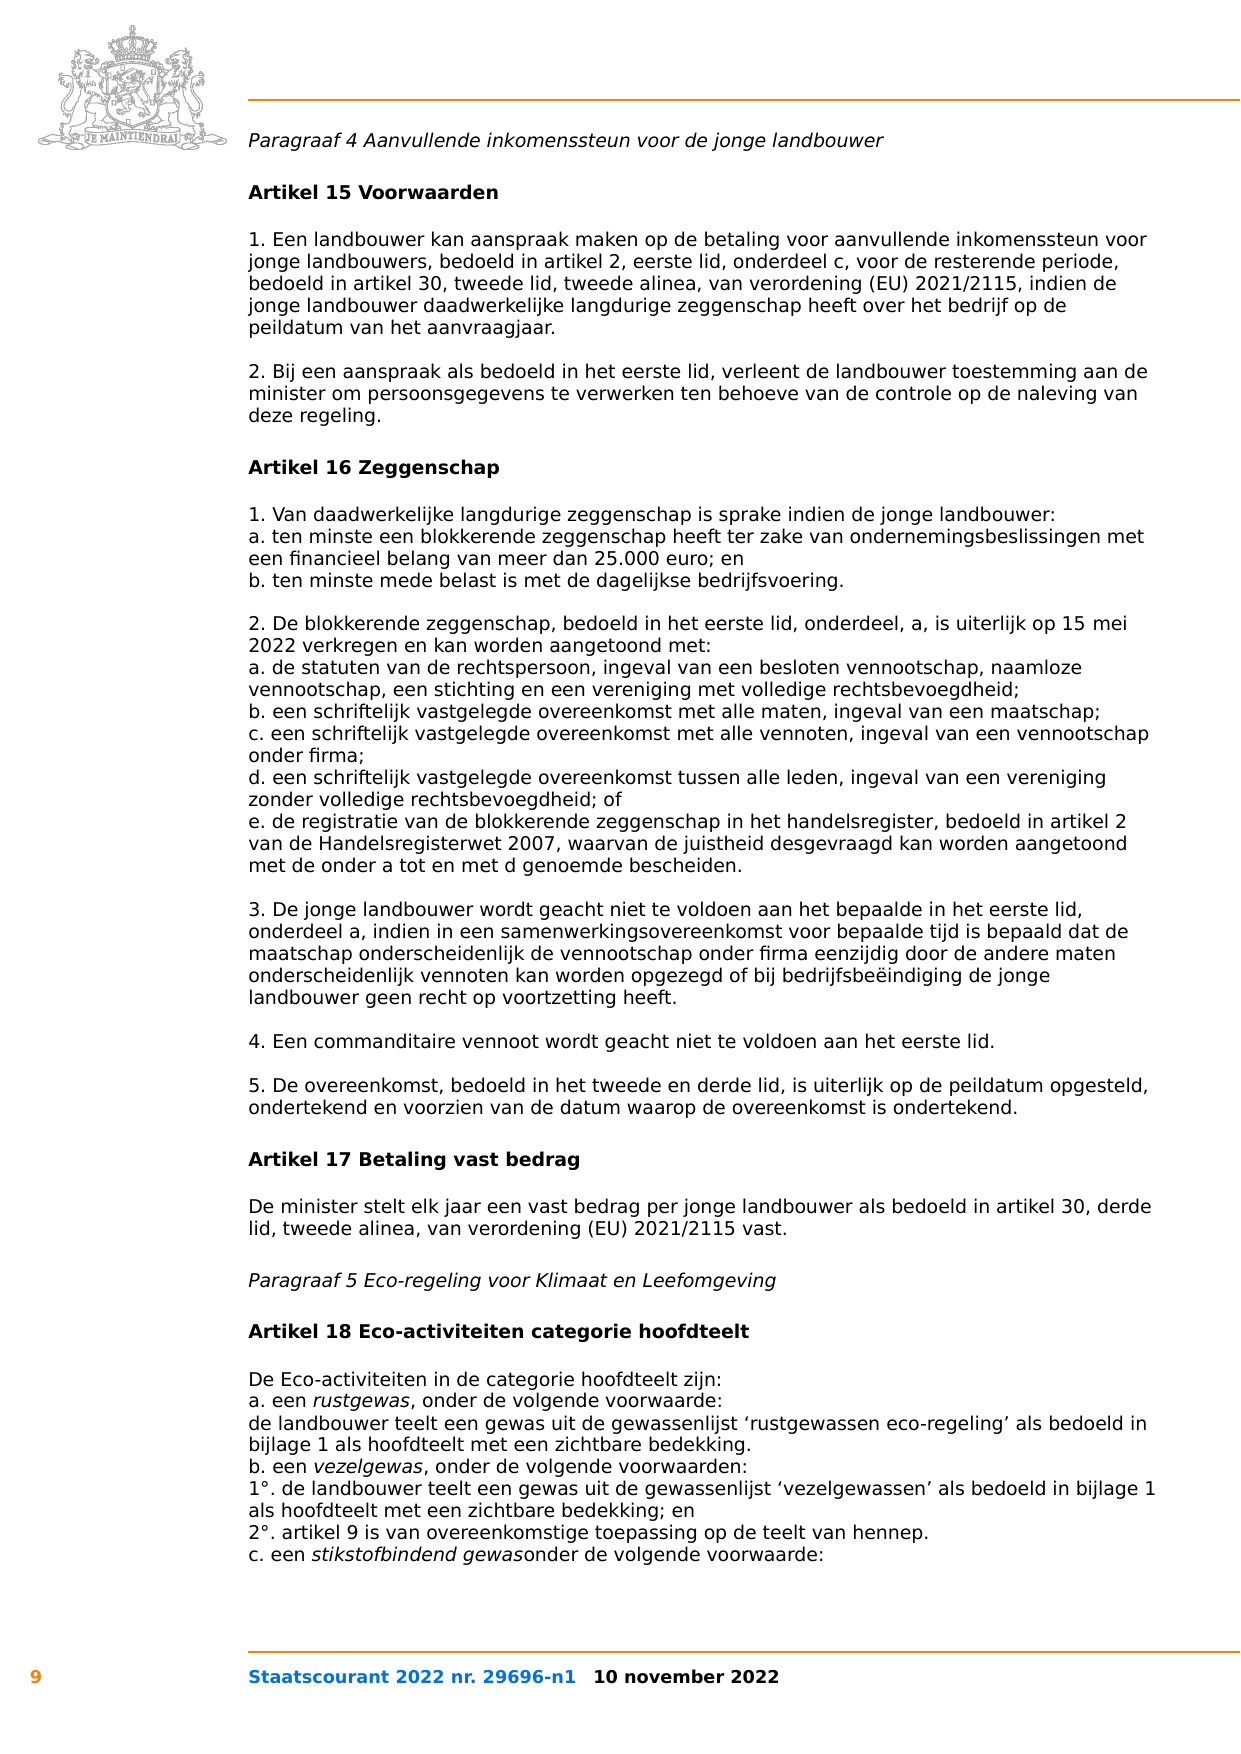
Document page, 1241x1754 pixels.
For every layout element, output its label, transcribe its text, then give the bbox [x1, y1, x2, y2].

text de landbouwer teelt een gewas uit de gewassenlijst ‘rustgewassen eco-regeling’ als bedoeld in bijlage 1 als hoofdteelt met een zichtbare bedekking. [248, 1412, 1163, 1456]
text 1. Van daadwerkelijke langdurige zeggenschap is sprake indien de jonge landbouwer: [248, 503, 1163, 526]
subtitle Paragraaf 5 Eco-regeling voor Klimaat en Leefomgeving [248, 1269, 1163, 1291]
picture [38, 25, 227, 150]
text 2°. artikel 9 is van overeenkomstige toepassing op de teelt van hennep. [248, 1522, 1163, 1544]
text 4. Een commanditaire vennoot wordt geacht niet te voldoen aan het eerste lid. [248, 1031, 1163, 1053]
text 1°. de landbouwer teelt een gewas uit de gewassenlijst ‘vezelgewassen’ als bedoeld in bijlage 1 als hoofdteelt met een zichtbare bedekking; en [248, 1478, 1163, 1522]
text 5. De overeenkomst, bedoeld in het tweede en derde lid, is uiterlijk op de peildatum opgesteld, ondertekend en voorzien van de datum waarop de overeenkomst is ondertekend. [248, 1074, 1163, 1118]
subtitle Paragraaf 4 Aanvullende inkomenssteun voor de jonge landbouwer [248, 130, 1163, 152]
text e. de registratie van de blokkerende zeggenschap in het handelsregister, bedoeld in artikel 2 van de Handelsregisterwet 2007, waarvan de juistheid desgevraagd kan worden aangetoond met de onder a tot en met d genoemde bescheiden. [248, 811, 1163, 877]
text De Eco-activiteiten in de categorie hoofdteelt zijn: [248, 1368, 1163, 1390]
text a. ten minste een blokkerende zeggenschap heeft ter zake van ondernemingsbeslissingen met een financieel belang van meer dan 25.000 euro; en [248, 526, 1163, 569]
subtitle Artikel 16 Zeggenschap [248, 457, 1163, 478]
text a. een rustgewas, onder de volgende voorwaarde: [248, 1390, 1163, 1412]
text b. een vezelgewas, onder de volgende voorwaarden: [248, 1456, 1163, 1478]
text De minister stelt elk jaar een vast bedrag per jonge landbouwer als bedoeld in artikel 30, derde lid, tweede alinea, van verordening (EU) 2021/2115 vast. [248, 1196, 1163, 1239]
text 1. Een landbouwer kan aanspraak maken op de betaling voor aanvullende inkomenssteun voor jonge landbouwers, bedoeld in artikel 2, eerste lid, onderdeel c, voor de resterende periode, bedoeld in artikel 30, tweede lid, tweede alinea, van verordening (EU) 2021/2115, indien de jonge landbouwer daadwerkelijke langdurige zeggenschap heeft over het bedrijf op de peildatum van het aanvraagjaar. [248, 229, 1163, 339]
text d. een schriftelijk vastgelegde overeenkomst tussen alle leden, ingeval van een vereniging zonder volledige rechtsbevoegdheid; of [248, 767, 1163, 811]
text 3. De jonge landbouwer wordt geacht niet te voldoen aan het bepaalde in het eerste lid, onderdeel a, indien in een samenwerkingsovereenkomst voor bepaalde tijd is bepaald dat de maatschap onderscheidenlijk de vennootschap onder firma eenzijdig door de andere maten onderscheidenlijk vennoten kan worden opgezegd of bij bedrijfsbeëindiging de jonge landbouwer geen recht op voortzetting heeft. [248, 899, 1163, 1009]
text b. een schriftelijk vastgelegde overeenkomst met alle maten, ingeval van een maatschap; [248, 701, 1163, 723]
subtitle Artikel 18 Eco-activiteiten categorie hoofdteelt [248, 1321, 1163, 1343]
text 2. Bij een aanspraak als bedoeld in het eerste lid, verleent de landbouwer toestemming aan de minister om persoonsgegevens te verwerken ten behoeve van de controle op de naleving van deze regeling. [248, 361, 1163, 427]
text b. ten minste mede belast is met de dagelijkse bedrijfsvoering. [248, 569, 1163, 591]
text a. de statuten van de rechtspersoon, ingeval van een besloten vennootschap, naamloze vennootschap, een stichting en een vereniging met volledige rechtsbevoegdheid; [248, 657, 1163, 701]
text c. een stikstofbindend gewasonder de volgende voorwaarde: [248, 1544, 1163, 1566]
text 2. De blokkerende zeggenschap, bedoeld in het eerste lid, onderdeel, a, is uiterlijk op 15 mei 2022 verkregen en kan worden aangetoond met: [248, 613, 1163, 657]
text c. een schriftelijk vastgelegde overeenkomst met alle vennoten, ingeval van een vennootschap onder firma; [248, 723, 1163, 767]
subtitle Artikel 17 Betaling vast bedrag [248, 1148, 1163, 1171]
subtitle Artikel 15 Voorwaarden [248, 182, 1163, 204]
